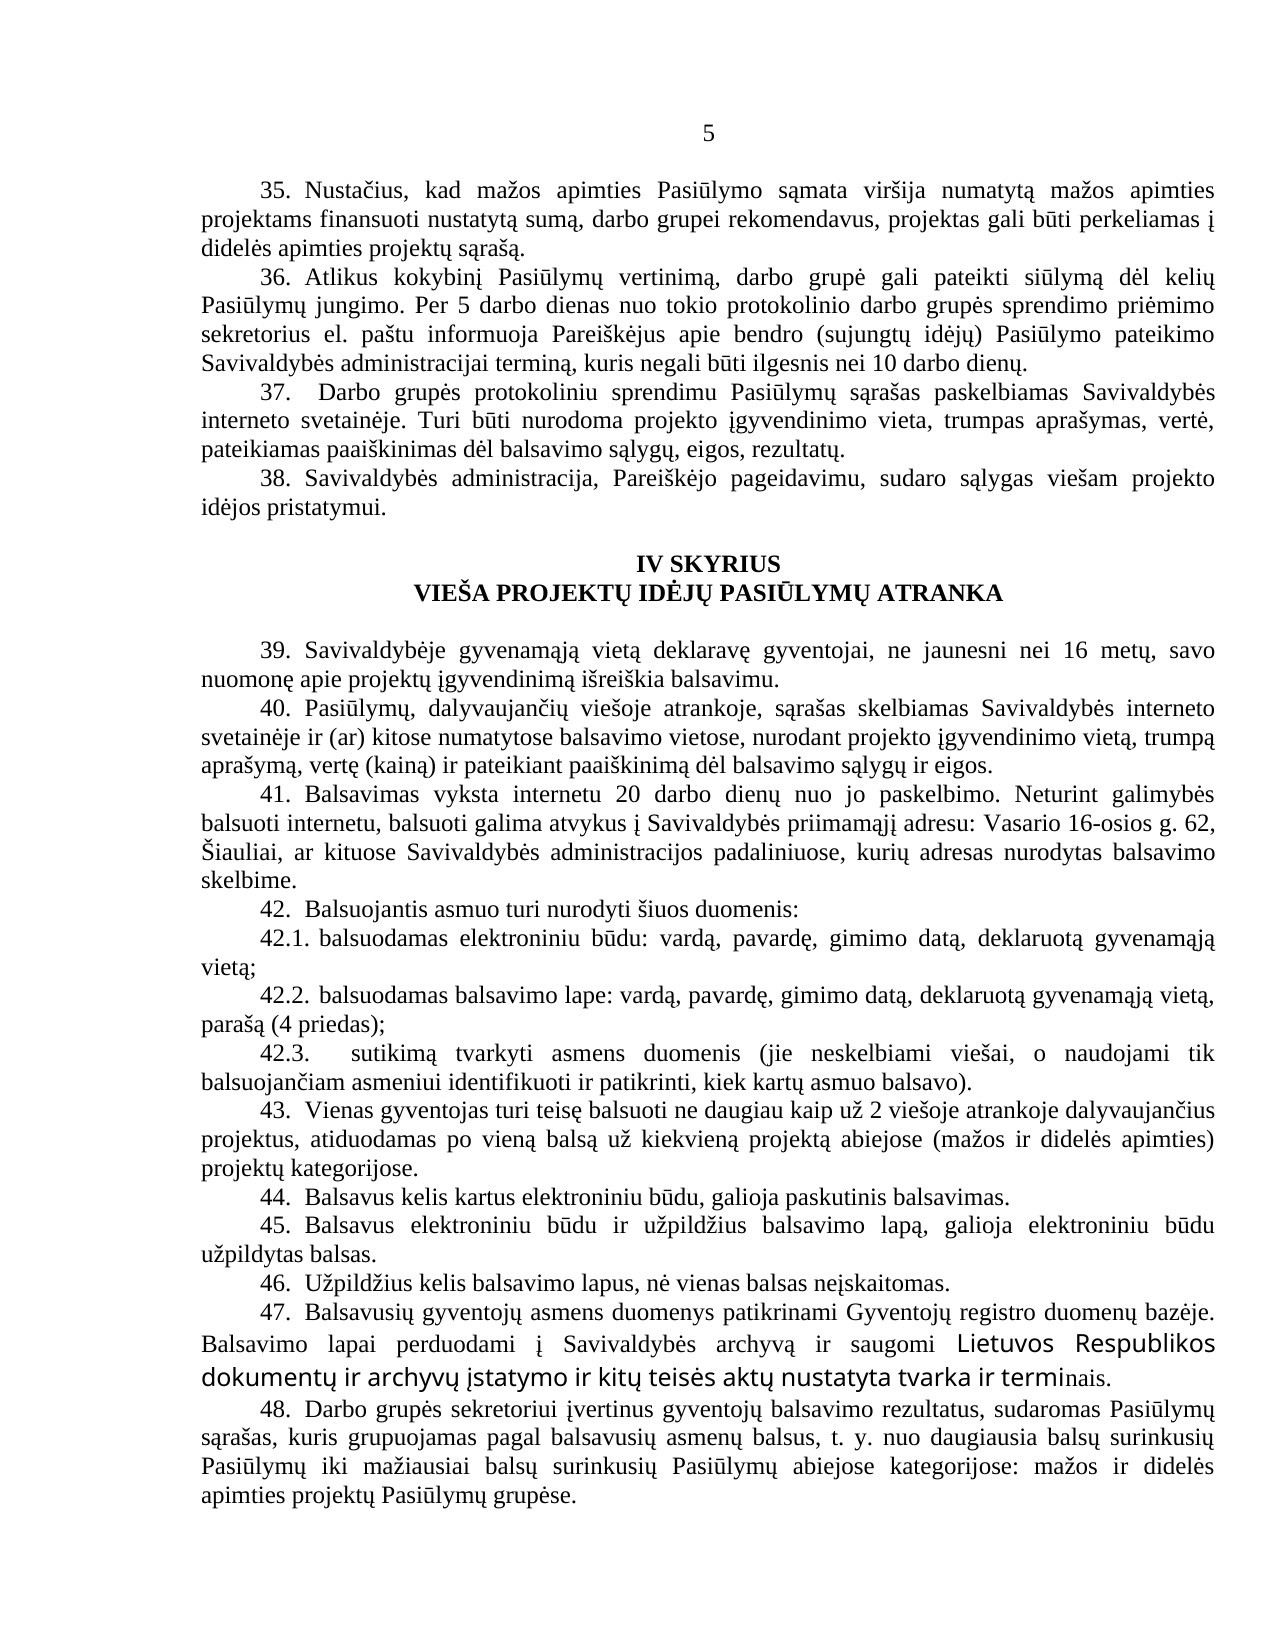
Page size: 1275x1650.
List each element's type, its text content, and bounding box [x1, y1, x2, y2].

text 40. Pasiūlymų, dalyvaujančių viešoje atrankoje, sąrašas skelbiamas Savivaldybės interneto svetainėje ir (ar) kitose numatytose balsavimo vietose, nurodant projekto įgyvendinimo vietą, trumpą aprašymą, vertę (kainą) ir pateikiant paaiškinimą dėl balsavimo sąlygų ir eigos. [201, 693, 1216, 779]
text 37. Darbo grupės protokoliniu sprendimu Pasiūlymų sąrašas paskelbiamas Savivaldybės interneto svetainėje. Turi būti nurodoma projekto įgyvendinimo vieta, trumpas aprašymas, vertė, pateikiamas paaiškinimas dėl balsavimo sąlygų, eigos, rezultatų. [201, 377, 1216, 463]
text 38. Savivaldybės administracija, Pareiškėjo pageidavimu, sudaro sąlygas viešam projekto idėjos pristatymui. [201, 463, 1216, 521]
text 42.3. sutikimą tvarkyti asmens duomenis (jie neskelbiami viešai, o naudojami tik balsuojančiam asmeniui identifikuoti ir patikrinti, kiek kartų asmuo balsavo). [201, 1038, 1216, 1096]
text IV SKYRIUS [201, 549, 1216, 578]
text 42.1. balsuodamas elektroniniu būdu: vardą, pavardę, gimimo datą, deklaruotą gyvenamąją vietą; [201, 923, 1216, 981]
text 41. Balsavimas vyksta internetu 20 darbo dienų nuo jo paskelbimo. Neturint galimybės balsuoti internetu, balsuoti galima atvykus į Savivaldybės priimamąjį adresu: Vasario 16-osios g. 62, Šiauliai, ar kituose Savivaldybės administracijos padaliniuose, kurių adresas nurodytas balsavimo skelbime. [201, 779, 1216, 894]
text 42. Balsuojantis asmuo turi nurodyti šiuos duomenis: [201, 894, 1216, 923]
text 35. Nustačius, kad mažos apimties Pasiūlymo sąmata viršija numatytą mažos apimties projektams finansuoti nustatytą sumą, darbo grupei rekomendavus, projektas gali būti perkeliamas į didelės apimties projektų sąrašą. [201, 176, 1216, 262]
text 45. Balsavus elektroniniu būdu ir užpildžius balsavimo lapą, galioja elektroniniu būdu užpildytas balsas. [201, 1211, 1216, 1268]
text VIEŠA PROJEKTŲ IDĖJŲ PASIŪLYMŲ ATRANKA [201, 578, 1216, 607]
text 42.2. balsuodamas balsavimo lape: vardą, pavardę, gimimo datą, deklaruotą gyvenamąją vietą, parašą (4 priedas); [201, 981, 1216, 1038]
text 43. Vienas gyventojas turi teisę balsuoti ne daugiau kaip už 2 viešoje atrankoje dalyvaujančius projektus, atiduodamas po vieną balsą už kiekvieną projektą abiejose (mažos ir didelės apimties) projektų kategorijose. [201, 1096, 1216, 1182]
text 46. Užpildžius kelis balsavimo lapus, nė vienas balsas neįskaitomas. [201, 1268, 1216, 1297]
text 39. Savivaldybėje gyvenamąją vietą deklaravę gyventojai, ne jaunesni nei 16 metų, savo nuomonę apie projektų įgyvendinimą išreiškia balsavimu. [201, 636, 1216, 693]
text 36. Atlikus kokybinį Pasiūlymų vertinimą, darbo grupė gali pateikti siūlymą dėl kelių Pasiūlymų jungimo. Per 5 darbo dienas nuo tokio protokolinio darbo grupės sprendimo priėmimo sekretorius el. paštu informuoja Pareiškėjus apie bendro (sujungtų idėjų) Pasiūlymo pateikimo Savivaldybės administracijai terminą, kuris negali būti ilgesnis nei 10 darbo dienų. [201, 262, 1216, 377]
text 47. Balsavusių gyventojų asmens duomenys patikrinami Gyventojų registro duomenų bazėje. Balsavimo lapai perduodami į Savivaldybės archyvą ir saugomi Lietuvos Respublikos dokumentų ir archyvų įstatymo ir kitų teisės aktų nustatyta tvarka ir terminais. [201, 1297, 1216, 1394]
text 48. Darbo grupės sekretoriui įvertinus gyventojų balsavimo rezultatus, sudaromas Pasiūlymų sąrašas, kuris grupuojamas pagal balsavusių asmenų balsus, t. y. nuo daugiausia balsų surinkusių Pasiūlymų iki mažiausiai balsų surinkusių Pasiūlymų abiejose kategorijose: mažos ir didelės apimties projektų Pasiūlymų grupėse. [201, 1394, 1216, 1509]
text 44. Balsavus kelis kartus elektroniniu būdu, galioja paskutinis balsavimas. [201, 1182, 1216, 1211]
